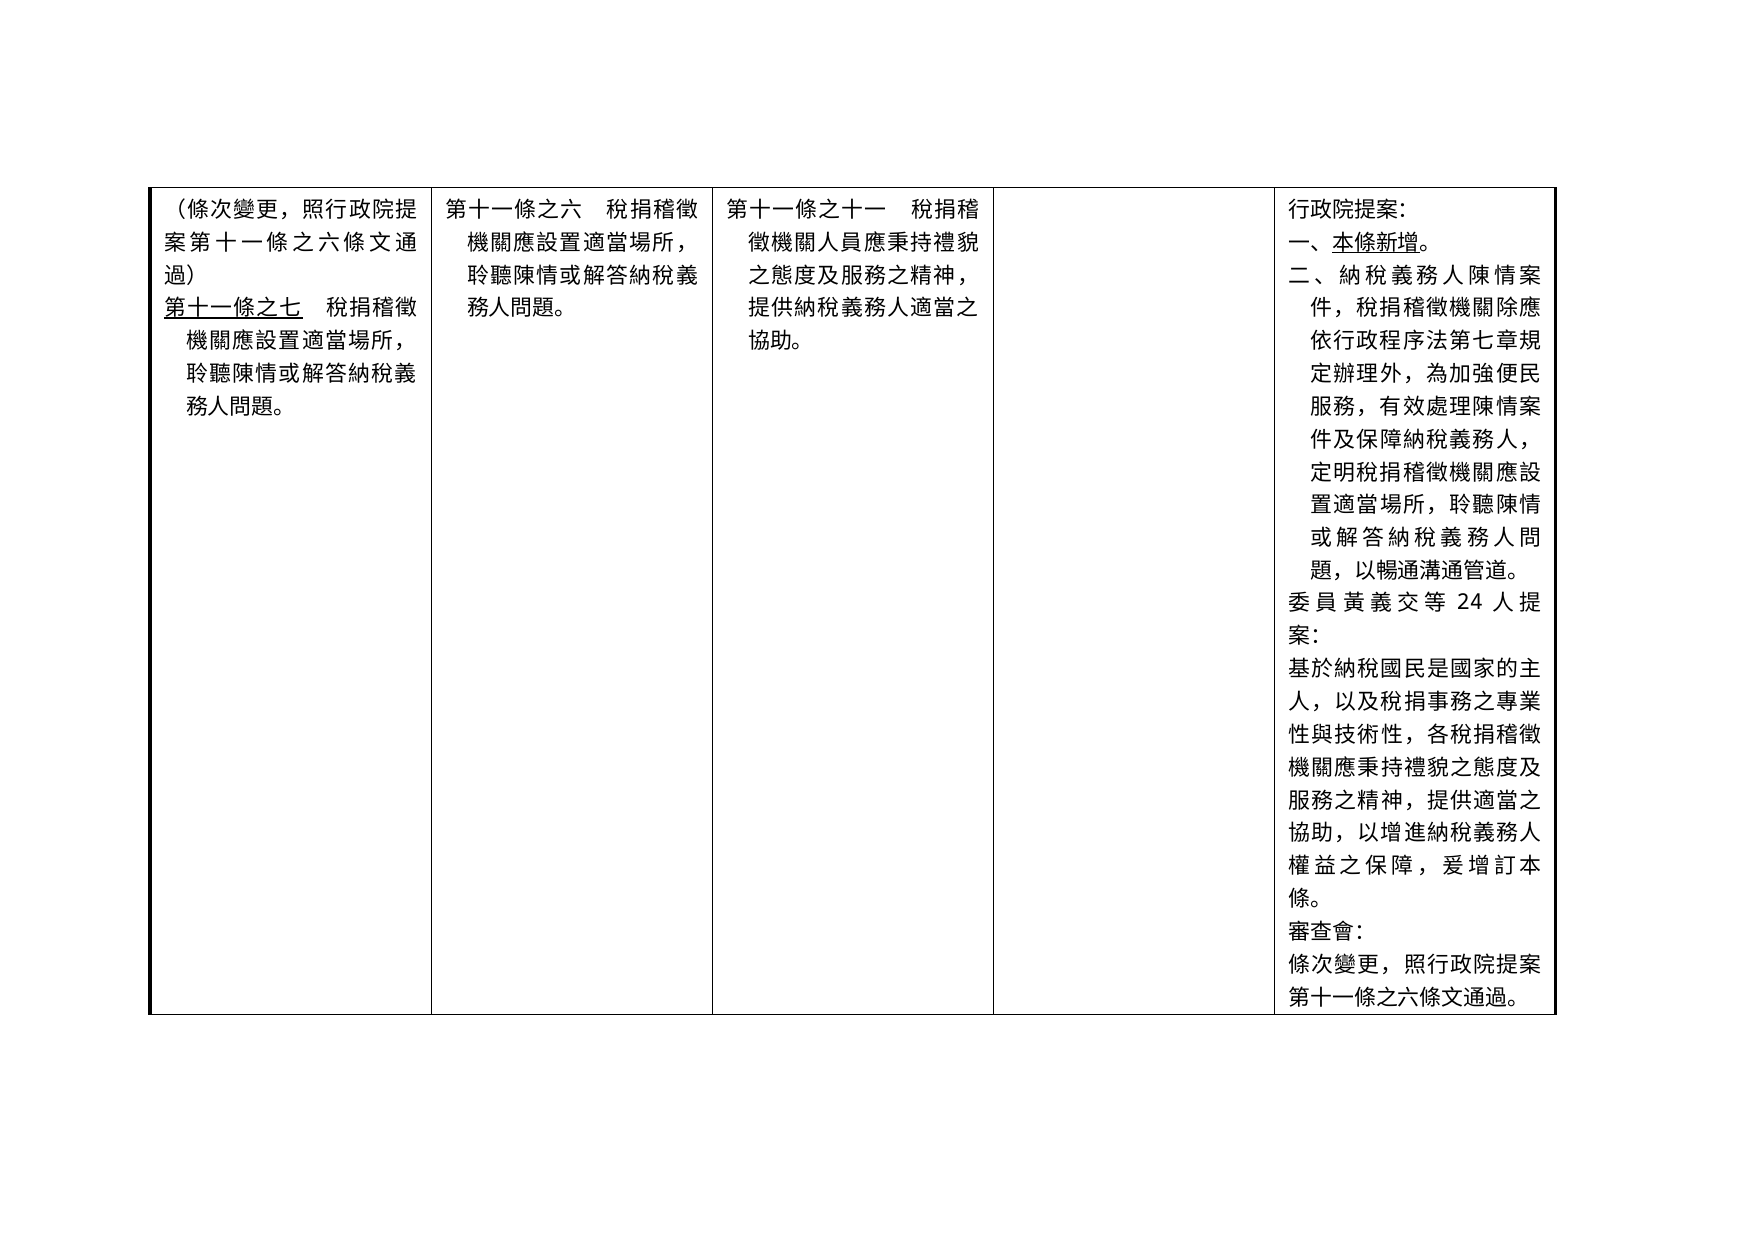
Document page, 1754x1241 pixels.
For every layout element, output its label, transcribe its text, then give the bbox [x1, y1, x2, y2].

table_cell [994, 188, 1274, 1014]
table_cell 第十一條之十一 稅捐稽徵機關人員應秉持禮貌之態度及服務之精神，提供納稅義務人適當之協助。 [713, 188, 993, 1014]
table_cell 行政院提案： 一、本條新增。 二、納稅義務人陳情案件，稅捐稽徵機關除應依行政程序法第七章規定辦理外，為加強便民服務，有效處理陳情案件及保障納稅義務人，定明稅捐稽徵機關應設置適當場所，聆聽陳情或解答納稅義務人問題，以暢通溝通管道。 委員黃義交等24人提案： 基於納稅國民是國家的主人，以及稅捐事務之專業性與技術性，各稅捐稽徵機關應秉持禮貌之態度及服務之精神，提供適當之協助，以增進納稅義務人權益之保障，爰增訂本條。 審查會： 條次變更，照行政院提案第十一條之六條文通過。 [1275, 188, 1554, 1014]
table_cell 第十一條之六 稅捐稽徵機關應設置適當場所，聆聽陳情或解答納稅義務人問題。 [432, 188, 712, 1014]
table_cell （條次變更，照行政院提案第十一條之六條文通過） 第十一條之七 稅捐稽徵機關應設置適當場所，聆聽陳情或解答納稅義務人問題。 [152, 188, 431, 1014]
